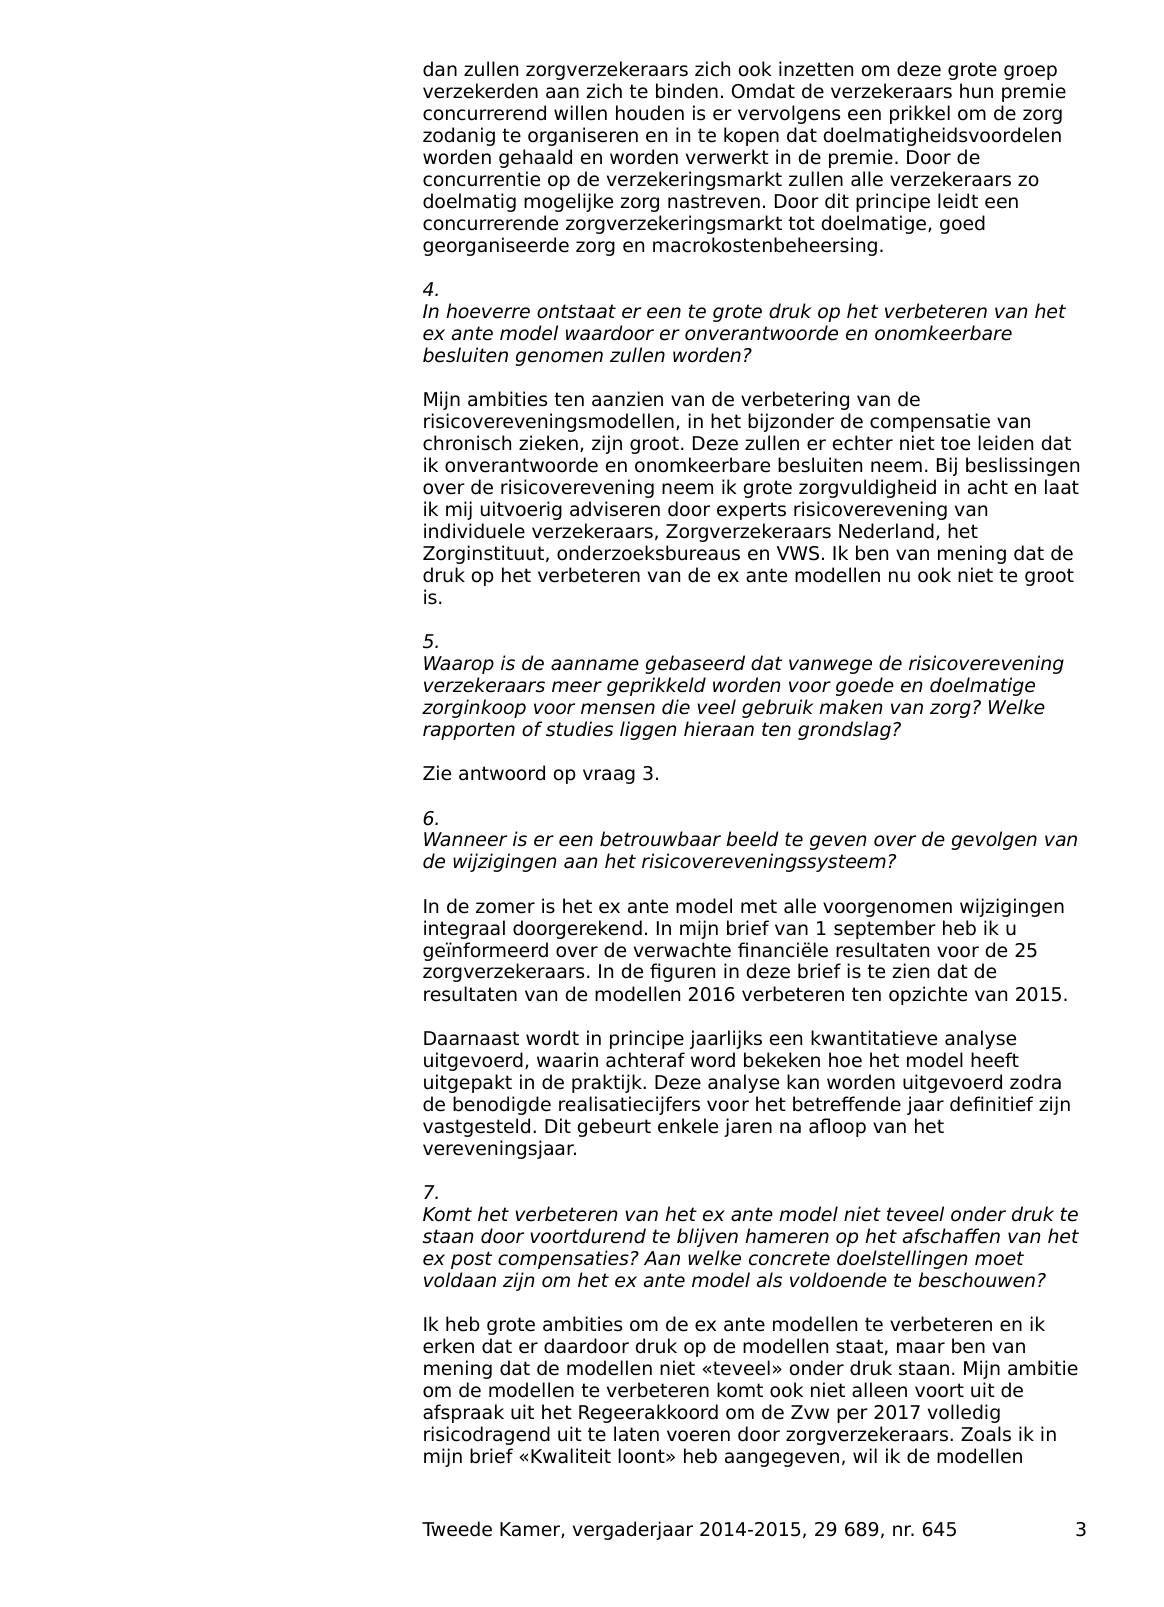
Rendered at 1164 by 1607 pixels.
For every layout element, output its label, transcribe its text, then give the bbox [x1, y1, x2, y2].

text Wanneer is er een betrouwbaar beeld te geven over de gevolgen van de wijzigingen aan het risicovereveningssysteem? [422, 829, 1087, 873]
text Ik heb grote ambities om de ex ante modellen te verbeteren en ik erken dat er daardoor druk op de modellen staat, maar ben van mening dat de modellen niet «teveel» onder druk staan. Mijn ambitie om de modellen te verbeteren komt ook niet alleen voort uit de afspraak uit het Regeerakkoord om de Zvw per 2017 volledig risicodragend uit te laten voeren door zorgverzekeraars. Zoals ik in mijn brief «Kwaliteit loont» heb aangegeven, wil ik de modellen [422, 1314, 1087, 1468]
text Mijn ambities ten aanzien van de verbetering van de risicovereveningsmodellen, in het bijzonder de compensatie van chronisch zieken, zijn groot. Deze zullen er echter niet toe leiden dat ik onverantwoorde en onomkeerbare besluiten neem. Bij beslissingen over de risicoverevening neem ik grote zorgvuldigheid in acht en laat ik mij uitvoerig adviseren door experts risicoverevening van individuele verzekeraars, Zorgverzekeraars Nederland, het Zorginstituut, onderzoeksbureaus en VWS. Ik ben van mening dat de druk op het verbeteren van de ex ante modellen nu ook niet te groot is. [422, 389, 1087, 609]
text Komt het verbeteren van het ex ante model niet teveel onder druk te staan door voortdurend te blijven hameren op het afschaffen van het ex post compensaties? Aan welke concrete doelstellingen moet voldaan zijn om het ex ante model als voldoende te beschouwen? [422, 1204, 1087, 1292]
text In de zomer is het ex ante model met alle voorgenomen wijzigingen integraal doorgerekend. In mijn brief van 1 september heb ik u geïnformeerd over de verwachte financiële resultaten voor de 25 zorgverzekeraars. In de figuren in deze brief is te zien dat de resultaten van de modellen 2016 verbeteren ten opzichte van 2015. [422, 896, 1087, 1005]
text 4. [422, 279, 1087, 301]
text 7. [422, 1182, 1087, 1204]
text dan zullen zorgverzekeraars zich ook inzetten om deze grote groep verzekerden aan zich te binden. Omdat de verzekeraars hun premie concurrerend willen houden is er vervolgens een prikkel om de zorg zodanig te organiseren en in te kopen dat doelmatigheidsvoordelen worden gehaald en worden verwerkt in de premie. Door de concurrentie op de verzekeringsmarkt zullen alle verzekeraars zo doelmatig mogelijke zorg nastreven. Door dit principe leidt een concurrerende zorgverzekeringsmarkt tot doelmatige, goed georganiseerde zorg en macrokostenbeheersing. [422, 59, 1087, 257]
text 6. [422, 807, 1087, 829]
text Daarnaast wordt in principe jaarlijks een kwantitatieve analyse uitgevoerd, waarin achteraf word bekeken hoe het model heeft uitgepakt in de praktijk. Deze analyse kan worden uitgevoerd zodra de benodigde realisatiecijfers voor het betreffende jaar definitief zijn vastgesteld. Dit gebeurt enkele jaren na afloop van het vereveningsjaar. [422, 1028, 1087, 1159]
text Waarop is de aanname gebaseerd dat vanwege de risicoverevening verzekeraars meer geprikkeld worden voor goede en doelmatige zorginkoop voor mensen die veel gebruik maken van zorg? Welke rapporten of studies liggen hieraan ten grondslag? [422, 653, 1087, 741]
text 5. [422, 631, 1087, 653]
text In hoeverre ontstaat er een te grote druk op het verbeteren van het ex ante model waardoor er onverantwoorde en onomkeerbare besluiten genomen zullen worden? [422, 301, 1087, 367]
text Zie antwoord op vraag 3. [422, 763, 1087, 785]
